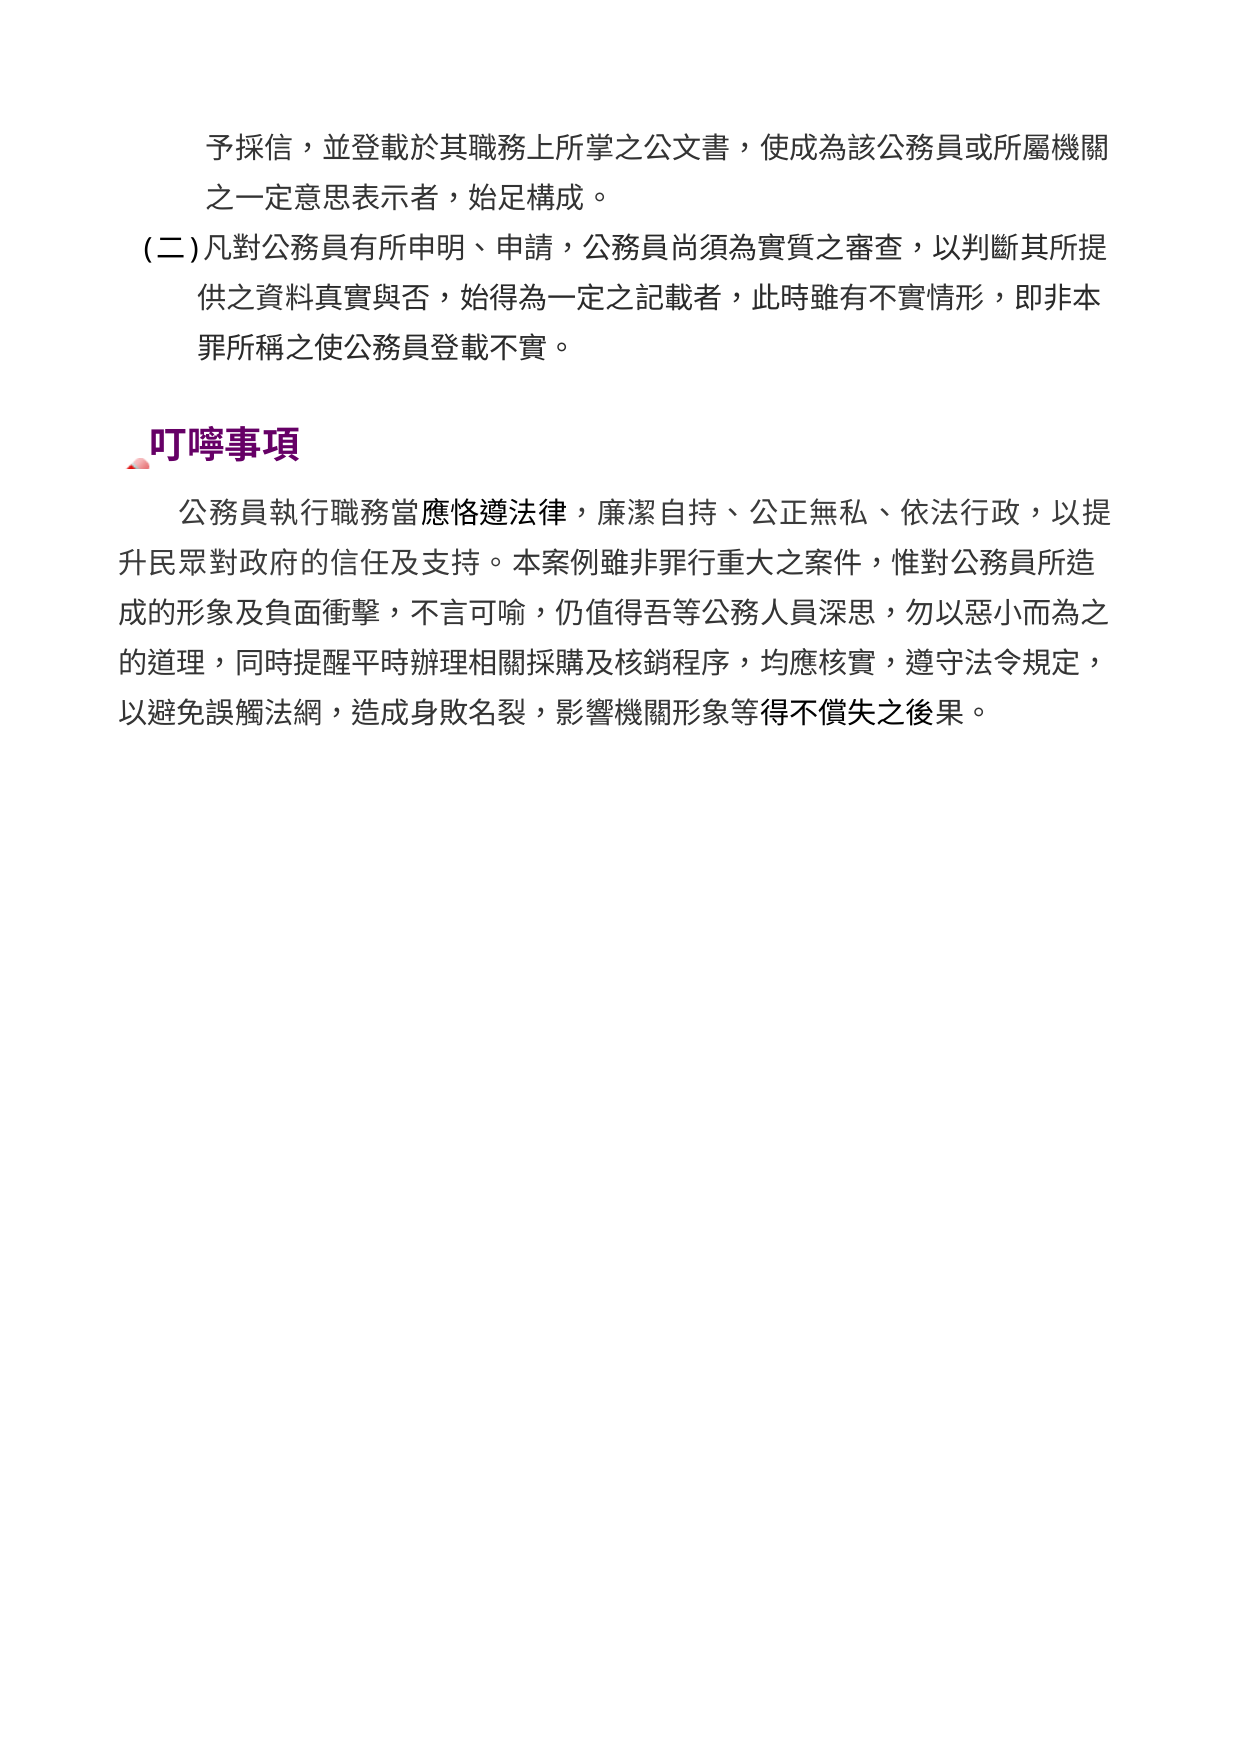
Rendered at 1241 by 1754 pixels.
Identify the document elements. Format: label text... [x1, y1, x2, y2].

text 叮嚀事項 [118, 418, 1122, 468]
text 予採信，並登載於其職務上所掌之公文書，使成為該公務員或所屬機關之一定意思表示者，始足構成。 [118, 118, 1122, 218]
text (二)凡對公務員有所申明、申請，公務員尚須為實質之審查，以判斷其所提供之資料真實與否，始得為一定之記載者，此時雖有不實情形，即非本罪所稱之使公務員登載不實。 [139, 218, 1122, 368]
text 公務員執行職務當應恪遵法律，廉潔自持、公正無私、依法行政，以提升民眾對政府的信任及支持。本案例雖非罪行重大之案件，惟對公務員所造成的形象及負面衝擊，不言可喻，仍值得吾等公務人員深思，勿以惡小而為之的道理，同時提醒平時辦理相關採購及核銷程序，均應核實，遵守法令規定，以避免誤觸法網，造成身敗名裂，影響機關形象等得不償失之後果。 [118, 484, 1122, 734]
